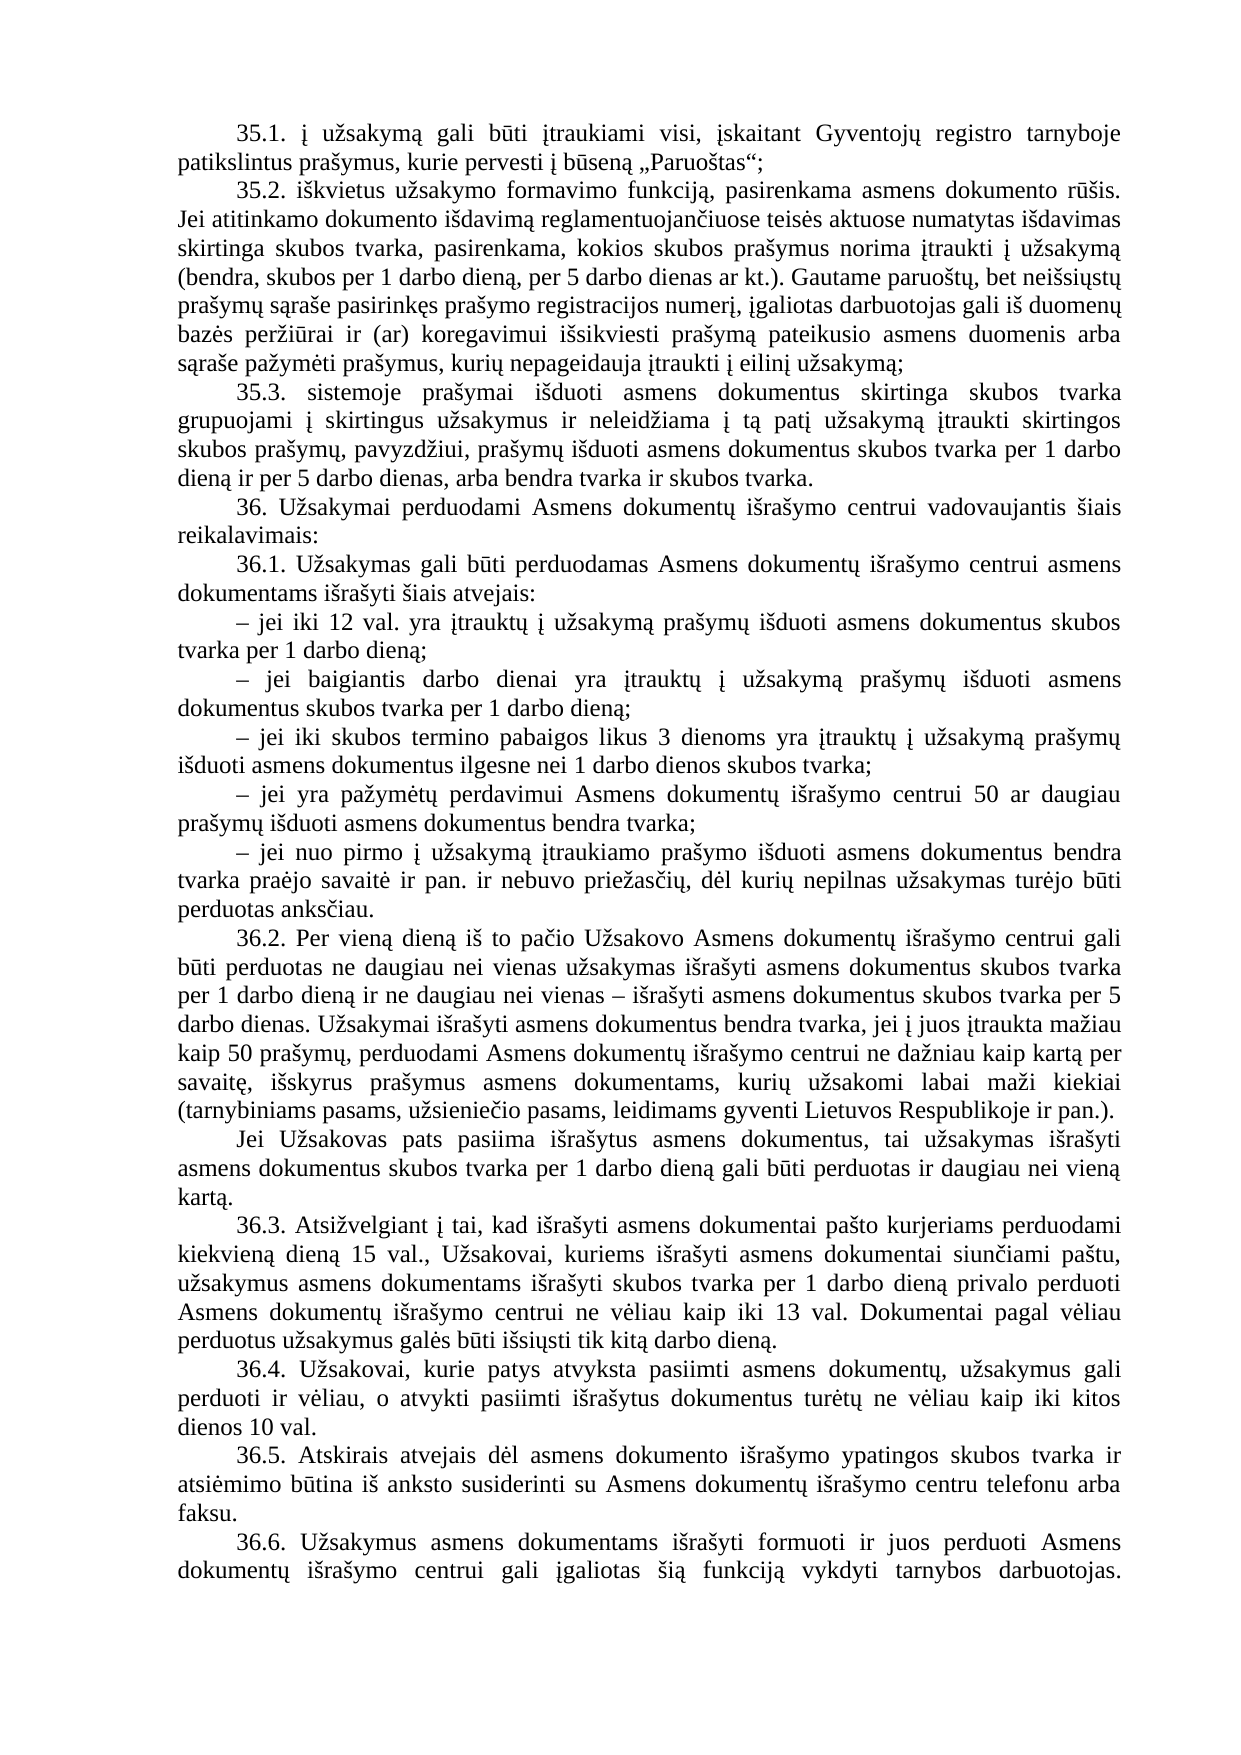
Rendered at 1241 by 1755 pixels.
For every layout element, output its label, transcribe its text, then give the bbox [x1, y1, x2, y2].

text – jei yra pažymėtų perdavimui Asmens dokumentų išrašymo centrui 50 ar daugiau prašymų išduoti asmens dokumentus bendra tvarka; [177, 779, 1122, 837]
text 36.3. Atsižvelgiant į tai, kad išrašyti asmens dokumentai pašto kurjeriams perduodami kiekvieną dieną 15 val., Užsakovai, kuriems išrašyti asmens dokumentai siunčiami paštu, užsakymus asmens dokumentams išrašyti skubos tvarka per 1 darbo dieną privalo perduoti Asmens dokumentų išrašymo centrui ne vėliau kaip iki 13 val. Dokumentai pagal vėliau perduotus užsakymus galės būti išsiųsti tik kitą darbo dieną. [177, 1211, 1122, 1354]
text – jei iki 12 val. yra įtrauktų į užsakymą prašymų išduoti asmens dokumentus skubos tvarka per 1 darbo dieną; [177, 607, 1122, 664]
text 36. Užsakymai perduodami Asmens dokumentų išrašymo centrui vadovaujantis šiais reikalavimais: [177, 492, 1122, 549]
text – jei nuo pirmo į užsakymą įtraukiamo prašymo išduoti asmens dokumentus bendra tvarka praėjo savaitė ir pan. ir nebuvo priežasčių, dėl kurių nepilnas užsakymas turėjo būti perduotas anksčiau. [177, 837, 1122, 923]
text Jei Užsakovas pats pasiima išrašytus asmens dokumentus, tai užsakymas išrašyti asmens dokumentus skubos tvarka per 1 darbo dieną gali būti perduotas ir daugiau nei vieną kartą. [177, 1124, 1122, 1211]
text 36.4. Užsakovai, kurie patys atvyksta pasiimti asmens dokumentų, užsakymus gali perduoti ir vėliau, o atvykti pasiimti išrašytus dokumentus turėtų ne vėliau kaip iki kitos dienos 10 val. [177, 1354, 1122, 1441]
text 35.1. į užsakymą gali būti įtraukiami visi, įskaitant Gyventojų registro tarnyboje patikslintus prašymus, kurie pervesti į būseną „Paruoštas“; [177, 118, 1122, 176]
text 35.3. sistemoje prašymai išduoti asmens dokumentus skirtinga skubos tvarka grupuojami į skirtingus užsakymus ir neleidžiama į tą patį užsakymą įtraukti skirtingos skubos prašymų, pavyzdžiui, prašymų išduoti asmens dokumentus skubos tvarka per 1 darbo dieną ir per 5 darbo dienas, arba bendra tvarka ir skubos tvarka. [177, 377, 1122, 492]
text 36.6. Užsakymus asmens dokumentams išrašyti formuoti ir juos perduoti Asmens dokumentų išrašymo centrui gali įgaliotas šią funkciją vykdyti tarnybos darbuotojas. [177, 1527, 1122, 1584]
text – jei iki skubos termino pabaigos likus 3 dienoms yra įtrauktų į užsakymą prašymų išduoti asmens dokumentus ilgesne nei 1 darbo dienos skubos tvarka; [177, 722, 1122, 779]
text 35.2. iškvietus užsakymo formavimo funkciją, pasirenkama asmens dokumento rūšis. Jei atitinkamo dokumento išdavimą reglamentuojančiuose teisės aktuose numatytas išdavimas skirtinga skubos tvarka, pasirenkama, kokios skubos prašymus norima įtraukti į užsakymą (bendra, skubos per 1 darbo dieną, per 5 darbo dienas ar kt.). Gautame paruoštų, bet neišsiųstų prašymų sąraše pasirinkęs prašymo registracijos numerį, įgaliotas darbuotojas gali iš duomenų bazės peržiūrai ir (ar) koregavimui išsikviesti prašymą pateikusio asmens duomenis arba sąraše pažymėti prašymus, kurių nepageidauja įtraukti į eilinį užsakymą; [177, 176, 1122, 377]
text 36.2. Per vieną dieną iš to pačio Užsakovo Asmens dokumentų išrašymo centrui gali būti perduotas ne daugiau nei vienas užsakymas išrašyti asmens dokumentus skubos tvarka per 1 darbo dieną ir ne daugiau nei vienas – išrašyti asmens dokumentus skubos tvarka per 5 darbo dienas. Užsakymai išrašyti asmens dokumentus bendra tvarka, jei į juos įtraukta mažiau kaip 50 prašymų, perduodami Asmens dokumentų išrašymo centrui ne dažniau kaip kartą per savaitę, išskyrus prašymus asmens dokumentams, kurių užsakomi labai maži kiekiai (tarnybiniams pasams, užsieniečio pasams, leidimams gyventi Lietuvos Respublikoje ir pan.). [177, 923, 1122, 1124]
text 36.5. Atskirais atvejais dėl asmens dokumento išrašymo ypatingos skubos tvarka ir atsiėmimo būtina iš anksto susiderinti su Asmens dokumentų išrašymo centru telefonu arba faksu. [177, 1441, 1122, 1527]
text 36.1. Užsakymas gali būti perduodamas Asmens dokumentų išrašymo centrui asmens dokumentams išrašyti šiais atvejais: [177, 549, 1122, 607]
text – jei baigiantis darbo dienai yra įtrauktų į užsakymą prašymų išduoti asmens dokumentus skubos tvarka per 1 darbo dieną; [177, 664, 1122, 722]
